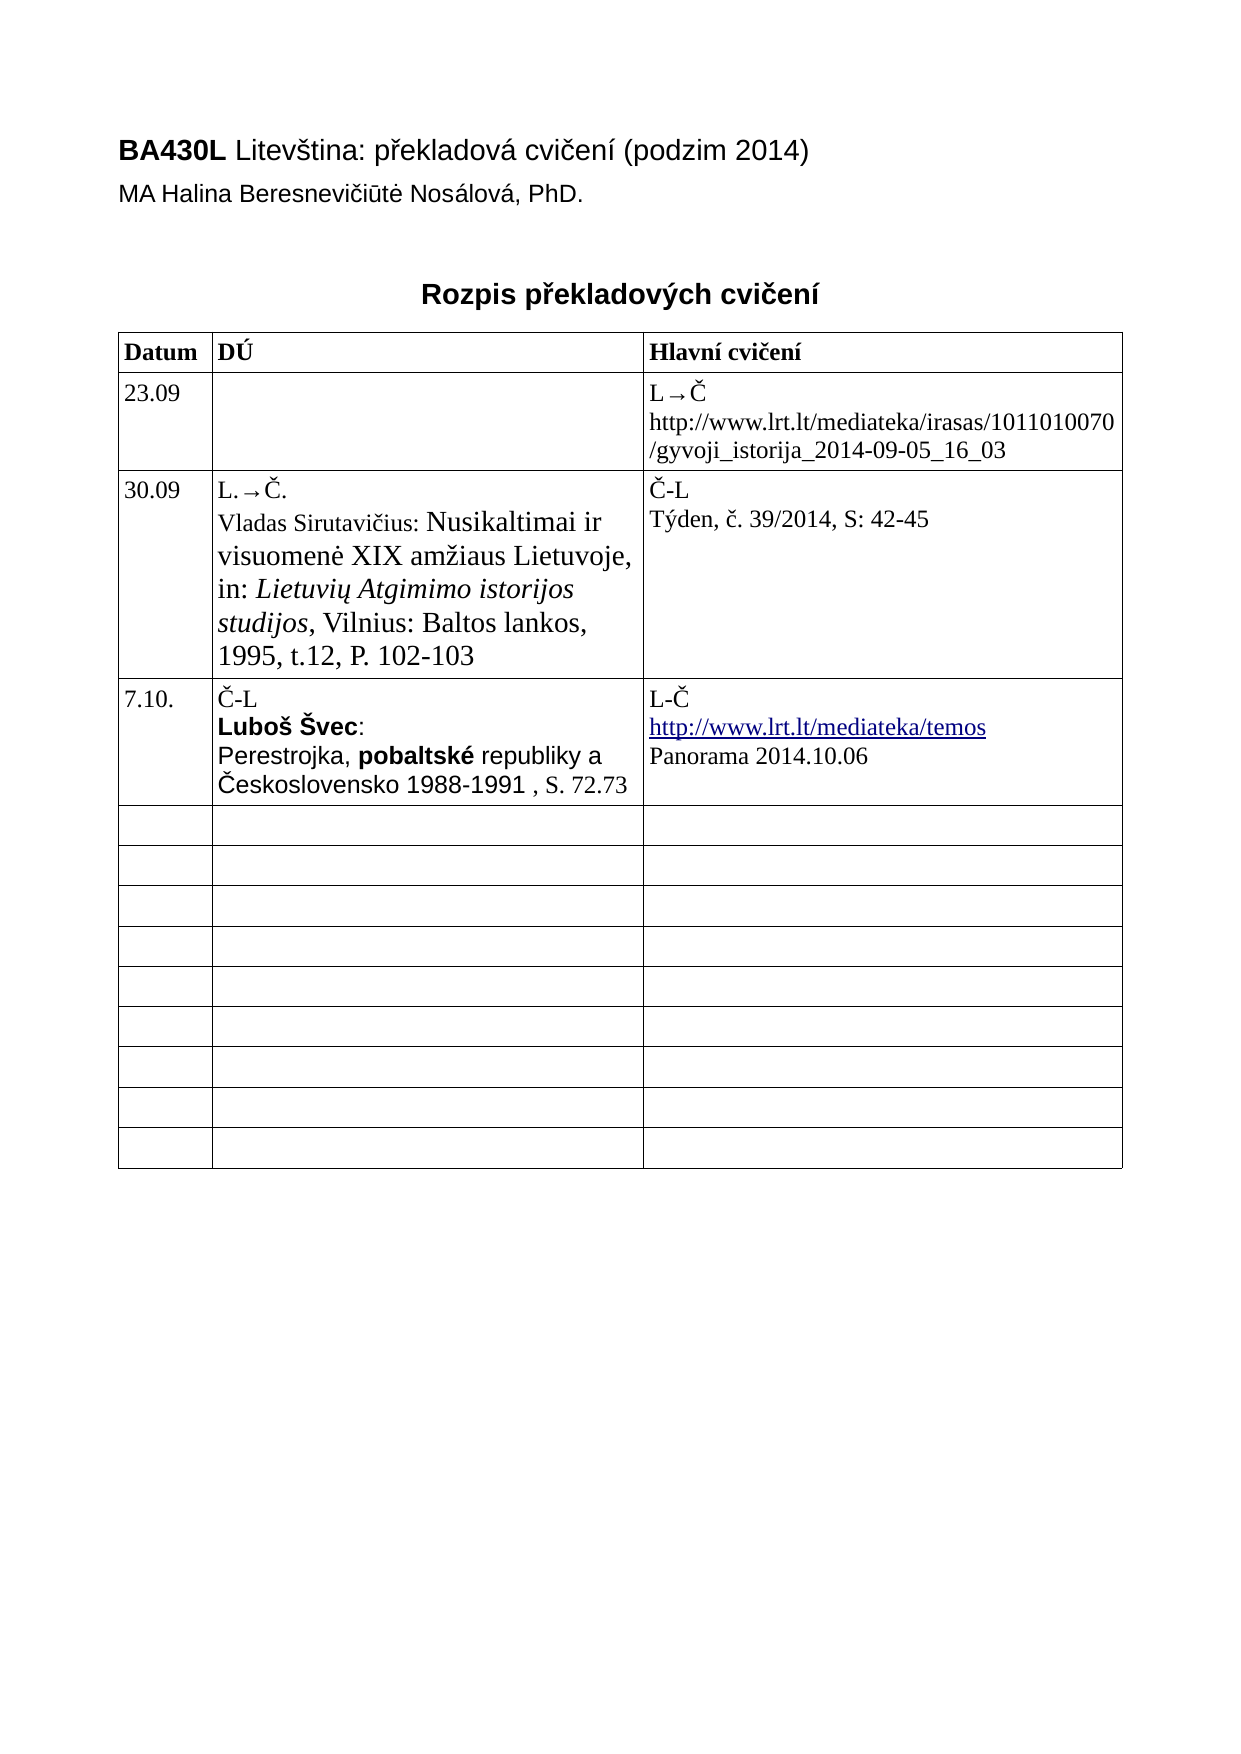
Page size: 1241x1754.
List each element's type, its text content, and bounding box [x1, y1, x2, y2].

table_cell [213, 846, 643, 885]
table_header Hlavní cvičení [644, 333, 1122, 372]
table_cell [119, 806, 212, 845]
text MA Halina Beresnevičiūtė Nosálová, PhD. [118, 179, 1122, 207]
table_cell [644, 927, 1122, 966]
table_cell [213, 806, 643, 845]
table_header DÚ [213, 333, 643, 372]
table_cell 30.09 [119, 471, 212, 678]
table_cell [119, 1007, 212, 1046]
table_cell [213, 1047, 643, 1087]
table_cell [213, 1128, 643, 1167]
table_cell Č-L Luboš Švec: Perestrojka, pobaltské republiky a Československo 1988-1991 , S. 72.73 [213, 679, 643, 804]
table_cell Č-L Týden, č. 39/2014, S: 42-45 [644, 471, 1122, 678]
table_cell [644, 967, 1122, 1006]
table_cell [213, 886, 643, 926]
table_cell [213, 1088, 643, 1127]
table_cell [213, 967, 643, 1006]
table_cell [644, 806, 1122, 845]
table_cell [644, 846, 1122, 885]
table_cell [119, 846, 212, 885]
table_cell L-Č http://www.lrt.lt/mediateka/temos Panorama 2014.10.06 [644, 679, 1122, 804]
table_cell [119, 1088, 212, 1127]
table_cell [119, 1128, 212, 1167]
table_cell 23.09 [119, 373, 212, 470]
table_header Datum [119, 333, 212, 372]
table_cell [119, 927, 212, 966]
table_cell [213, 927, 643, 966]
table_cell [644, 1047, 1122, 1087]
text Rozpis překladových cvičení [118, 277, 1122, 310]
table_cell [644, 886, 1122, 926]
table_cell [644, 1088, 1122, 1127]
table_cell L→Č http://www.lrt.lt/mediateka/irasas/1011010070/gyvoji_istorija_2014-09-05_16_03 [644, 373, 1122, 470]
subtitle BA430L Litevština: překladová cvičení (podzim 2014) [118, 133, 1122, 166]
table_cell [119, 967, 212, 1006]
table_cell [119, 1047, 212, 1087]
table_cell L.→Č. Vladas Sirutavičius: Nusikaltimai ir visuomenė XIX amžiaus Lietuvoje, in: Lietuvių Atgimimo istorijos studijos, Vilnius: Baltos lankos, 1995, t.12, P. 102-103 [213, 471, 643, 678]
table_cell [644, 1128, 1122, 1167]
table_cell [213, 373, 643, 470]
table_cell [119, 886, 212, 926]
table_cell [213, 1007, 643, 1046]
table_cell 7.10. [119, 679, 212, 804]
table_cell [644, 1007, 1122, 1046]
